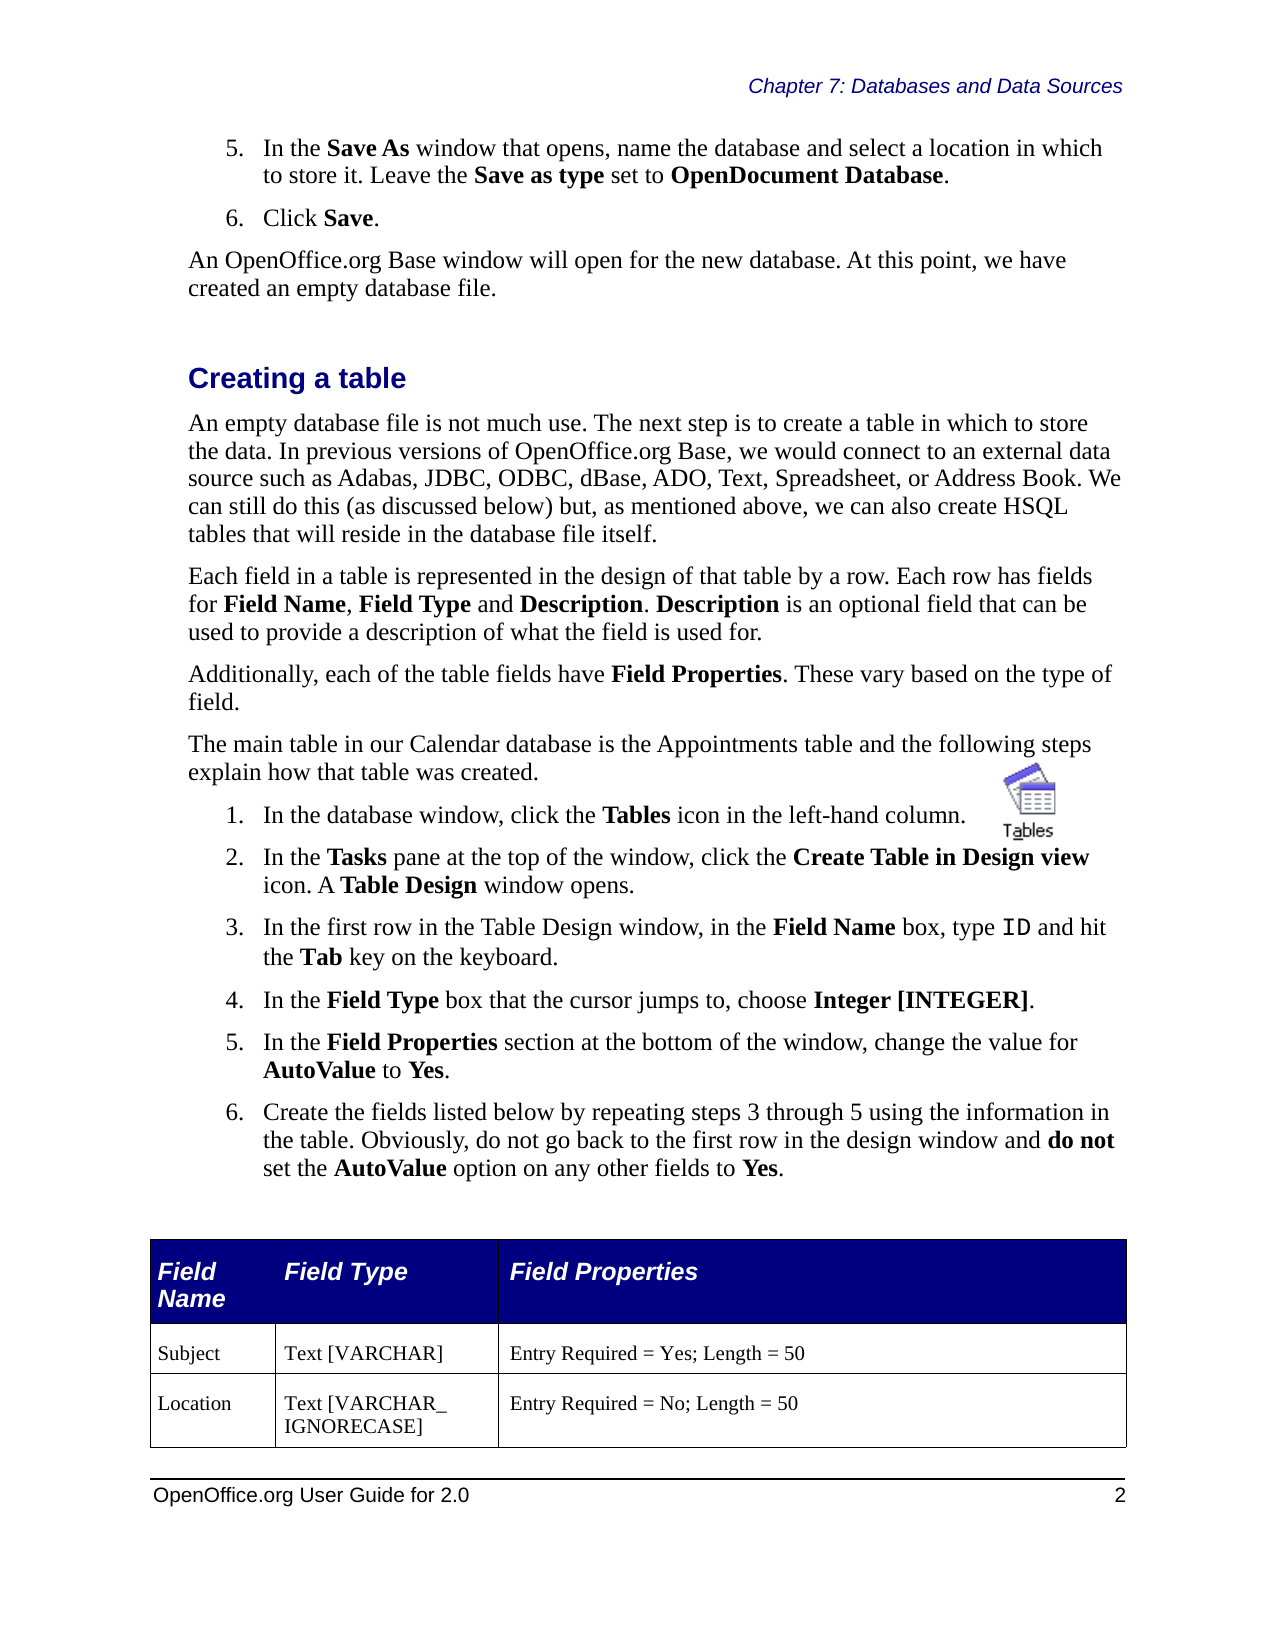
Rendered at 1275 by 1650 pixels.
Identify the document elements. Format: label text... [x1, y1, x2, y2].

table_cell Text [VARCHAR_ IGNORECASE] [276, 1374, 498, 1447]
list In the first row in the Table Design window, in the Field Name box, type ID and hit the Tab key on the keyboard. [225, 913, 1125, 971]
table_header Field Name [151, 1240, 275, 1323]
table_cell Subject [151, 1324, 275, 1373]
list In the Save As window that opens, name the database and select a location in which to store it. Leave the Save as type set to OpenDocument Database. [225, 134, 1125, 189]
list Create the fields listed below by repeating steps 3 through 5 using the information in the table. Obviously, do not go back to the first row in the design window and do not set the AutoValue option on any other fields to Yes. [225, 1098, 1125, 1182]
table_cell Entry Required = No; Length = 50 [499, 1374, 1126, 1447]
text An empty database file is not much use. The next step is to create a table in which to store the data. In previous versions of OpenOffice.org Base, we would connect to an external data source such as Adabas, JDBC, ODBC, dBase, ADO, Text, Spreadsheet, or Address Book. We can still do this (as discussed below) but, as mentioned above, we can also create HSQL tables that will reside in the database file itself. [188, 409, 1125, 548]
text Each field in a table is represented in the design of that table by a row. Each row has fields for Field Name, Field Type and Description. Description is an optional field that can be used to provide a description of what the field is used for. [188, 562, 1125, 646]
table_header Field Properties [499, 1240, 1126, 1323]
list [1056, 801, 1125, 828]
list In the Tasks pane at the top of the window, click the Create Table in Design view icon. A Table Design window opens. [225, 843, 1125, 899]
text The main table in our Calendar database is the Appointments table and the following steps explain how that table was created. [188, 731, 1125, 786]
text Additionally, each of the table fields have Field Properties. These vary based on the type of field. [188, 660, 1125, 716]
list In the Field Properties section at the bottom of the window, change the value for AutoValue to Yes. [225, 1028, 1125, 1084]
table_cell Text [VARCHAR] [276, 1324, 498, 1373]
list In the database window, click the Tables icon in the left-hand column. [225, 801, 1002, 828]
list In the Field Type box that the cursor jumps to, choose Integer [INTEGER]. [225, 986, 1125, 1013]
list Click Save. [225, 204, 1125, 232]
text An OpenOffice.org Base window will open for the new database. At this point, we have created an empty database file. [188, 247, 1125, 302]
table_header Field Type [276, 1240, 498, 1323]
table_cell Entry Required = Yes; Length = 50 [499, 1324, 1126, 1373]
table_cell Location [151, 1374, 275, 1447]
subtitle Creating a table [188, 362, 1125, 394]
